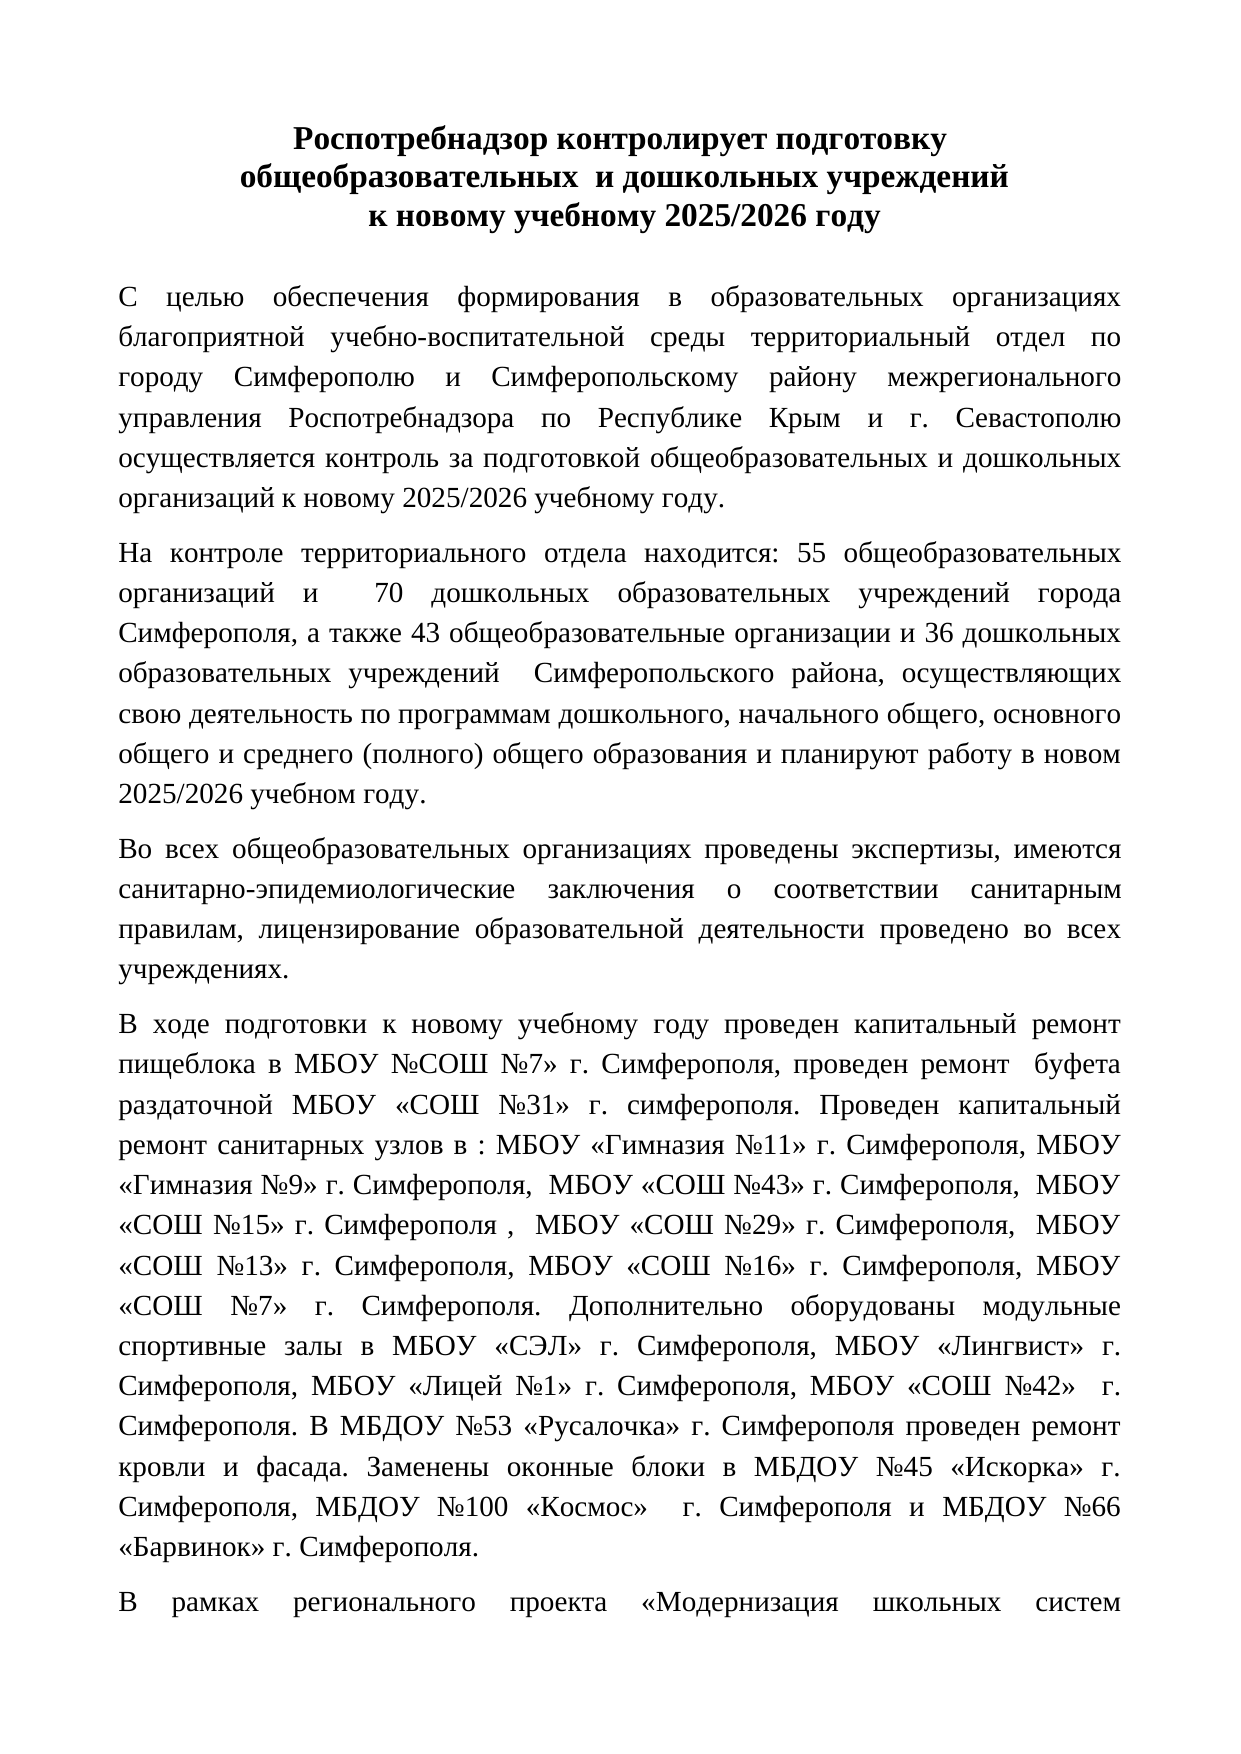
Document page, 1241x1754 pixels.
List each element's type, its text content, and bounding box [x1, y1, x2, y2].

text С целью обеспечения формирования в образовательных организациях благоприятной учебно-воспитательной среды территориальный отдел по городу Симферополю и Симферопольскому району межрегионального управления Роспотребнадзора по Республике Крым и г. Севастополю осуществляется контроль за подготовкой общеобразовательных и дошкольных организаций к новому 2025/2026 учебному году. [118, 279, 1122, 514]
subtitle общеобразовательных и дошкольных учреждений [118, 156, 1122, 195]
subtitle к новому учебному 2025/2026 году [118, 195, 1122, 233]
text Во всех общеобразовательных организациях проведены экспертизы, имеются санитарно-эпидемиологические заключения о соответствии санитарным правилам, лицензирование образовательной деятельности проведено во всех учреждениях. [118, 831, 1122, 985]
subtitle Роспотребнадзор контролирует подготовку [118, 118, 1122, 156]
text В рамках регионального проекта «Модернизация школьных систем [118, 1584, 1122, 1617]
text На контроле территориального отдела находится: 55 общеобразовательных организаций и 70 дошкольных образовательных учреждений города Симферополя, а также 43 общеобразовательные организации и 36 дошкольных образовательных учреждений Симферопольского района, осуществляющих свою деятельность по программам дошкольного, начального общего, основного общего и среднего (полного) общего образования и планируют работу в новом 2025/2026 учебном году. [118, 535, 1122, 810]
text В ходе подготовки к новому учебному году проведен капитальный ремонт пищеблока в МБОУ №СОШ №7» г. Симферополя, проведен ремонт буфета раздаточной МБОУ «СОШ №31» г. симферополя. Проведен капитальный ремонт санитарных узлов в : МБОУ «Гимназия №11» г. Симферополя, МБОУ «Гимназия №9» г. Симферополя, МБОУ «СОШ №43» г. Симферополя, МБОУ «СОШ №15» г. Симферополя , МБОУ «СОШ №29» г. Симферополя, МБОУ «СОШ №13» г. Симферополя, МБОУ «СОШ №16» г. Симферополя, МБОУ «СОШ №7» г. Симферополя. Дополнительно оборудованы модульные спортивные залы в МБОУ «СЭЛ» г. Симферополя, МБОУ «Лингвист» г. Симферополя, МБОУ «Лицей №1» г. Симферополя, МБОУ «СОШ №42» г. Симферополя. В МБДОУ №53 «Русалочка» г. Симферополя проведен ремонт кровли и фасада. Заменены оконные блоки в МБДОУ №45 «Искорка» г. Симферополя, МБДОУ №100 «Космос» г. Симферополя и МБДОУ №66 «Барвинок» г. Симферополя. [118, 1006, 1122, 1563]
